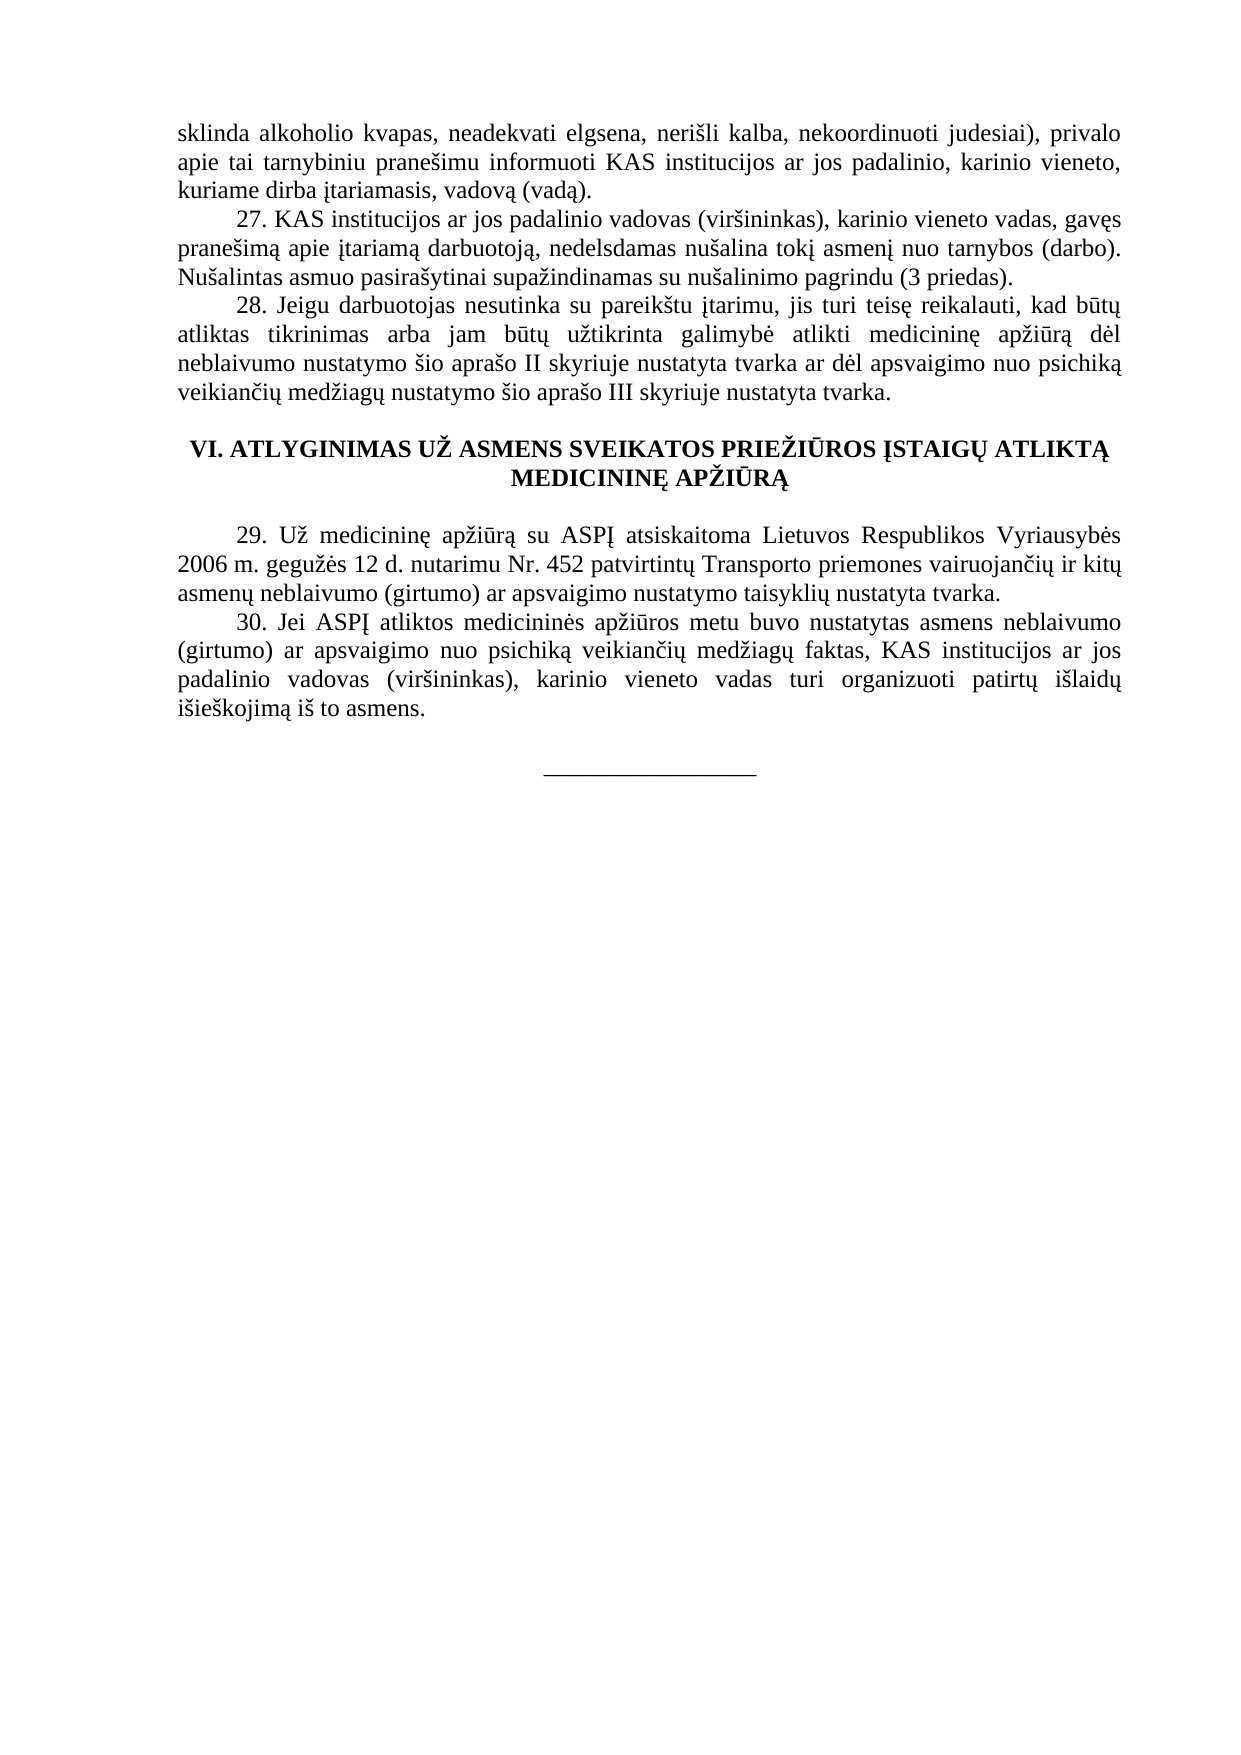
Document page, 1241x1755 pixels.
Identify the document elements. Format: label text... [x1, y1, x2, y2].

text 29. Už medicininę apžiūrą su ASPĮ atsiskaitoma Lietuvos Respublikos Vyriausybės 2006 m. gegužės 12 d. nutarimu Nr. 452 patvirtintų Transporto priemones vairuojančių ir kitų asmenų neblaivumo (girtumo) ar apsvaigimo nustatymo taisyklių nustatyta tvarka. [177, 521, 1122, 607]
text 27. KAS institucijos ar jos padalinio vadovas (viršininkas), karinio vieneto vadas, gavęs pranešimą apie įtariamą darbuotoją, nedelsdamas nušalina tokį asmenį nuo tarnybos (darbo). Nušalintas asmuo pasirašytinai supažindinamas su nušalinimo pagrindu (3 priedas). [177, 204, 1122, 291]
text VI. ATLYGINIMAS UŽ ASMENS SVEIKATOS PRIEŽIŪROS ĮSTAIGŲ ATLIKTĄ MEDICININĘ APŽIŪRĄ [177, 434, 1122, 492]
text _________________ [177, 751, 1122, 779]
text 30. Jei ASPĮ atliktos medicininės apžiūros metu buvo nustatytas asmens neblaivumo (girtumo) ar apsvaigimo nuo psichiką veikiančių medžiagų faktas, KAS institucijos ar jos padalinio vadovas (viršininkas), karinio vieneto vadas turi organizuoti patirtų išlaidų išieškojimą iš to asmens. [177, 607, 1122, 722]
text sklinda alkoholio kvapas, neadekvati elgsena, nerišli kalba, nekoordinuoti judesiai), privalo apie tai tarnybiniu pranešimu informuoti KAS institucijos ar jos padalinio, karinio vieneto, kuriame dirba įtariamasis, vadovą (vadą). [177, 118, 1122, 204]
text 28. Jeigu darbuotojas nesutinka su pareikštu įtarimu, jis turi teisę reikalauti, kad būtų atliktas tikrinimas arba jam būtų užtikrinta galimybė atlikti medicininę apžiūrą dėl neblaivumo nustatymo šio aprašo II skyriuje nustatyta tvarka ar dėl apsvaigimo nuo psichiką veikiančių medžiagų nustatymo šio aprašo III skyriuje nustatyta tvarka. [177, 291, 1122, 406]
